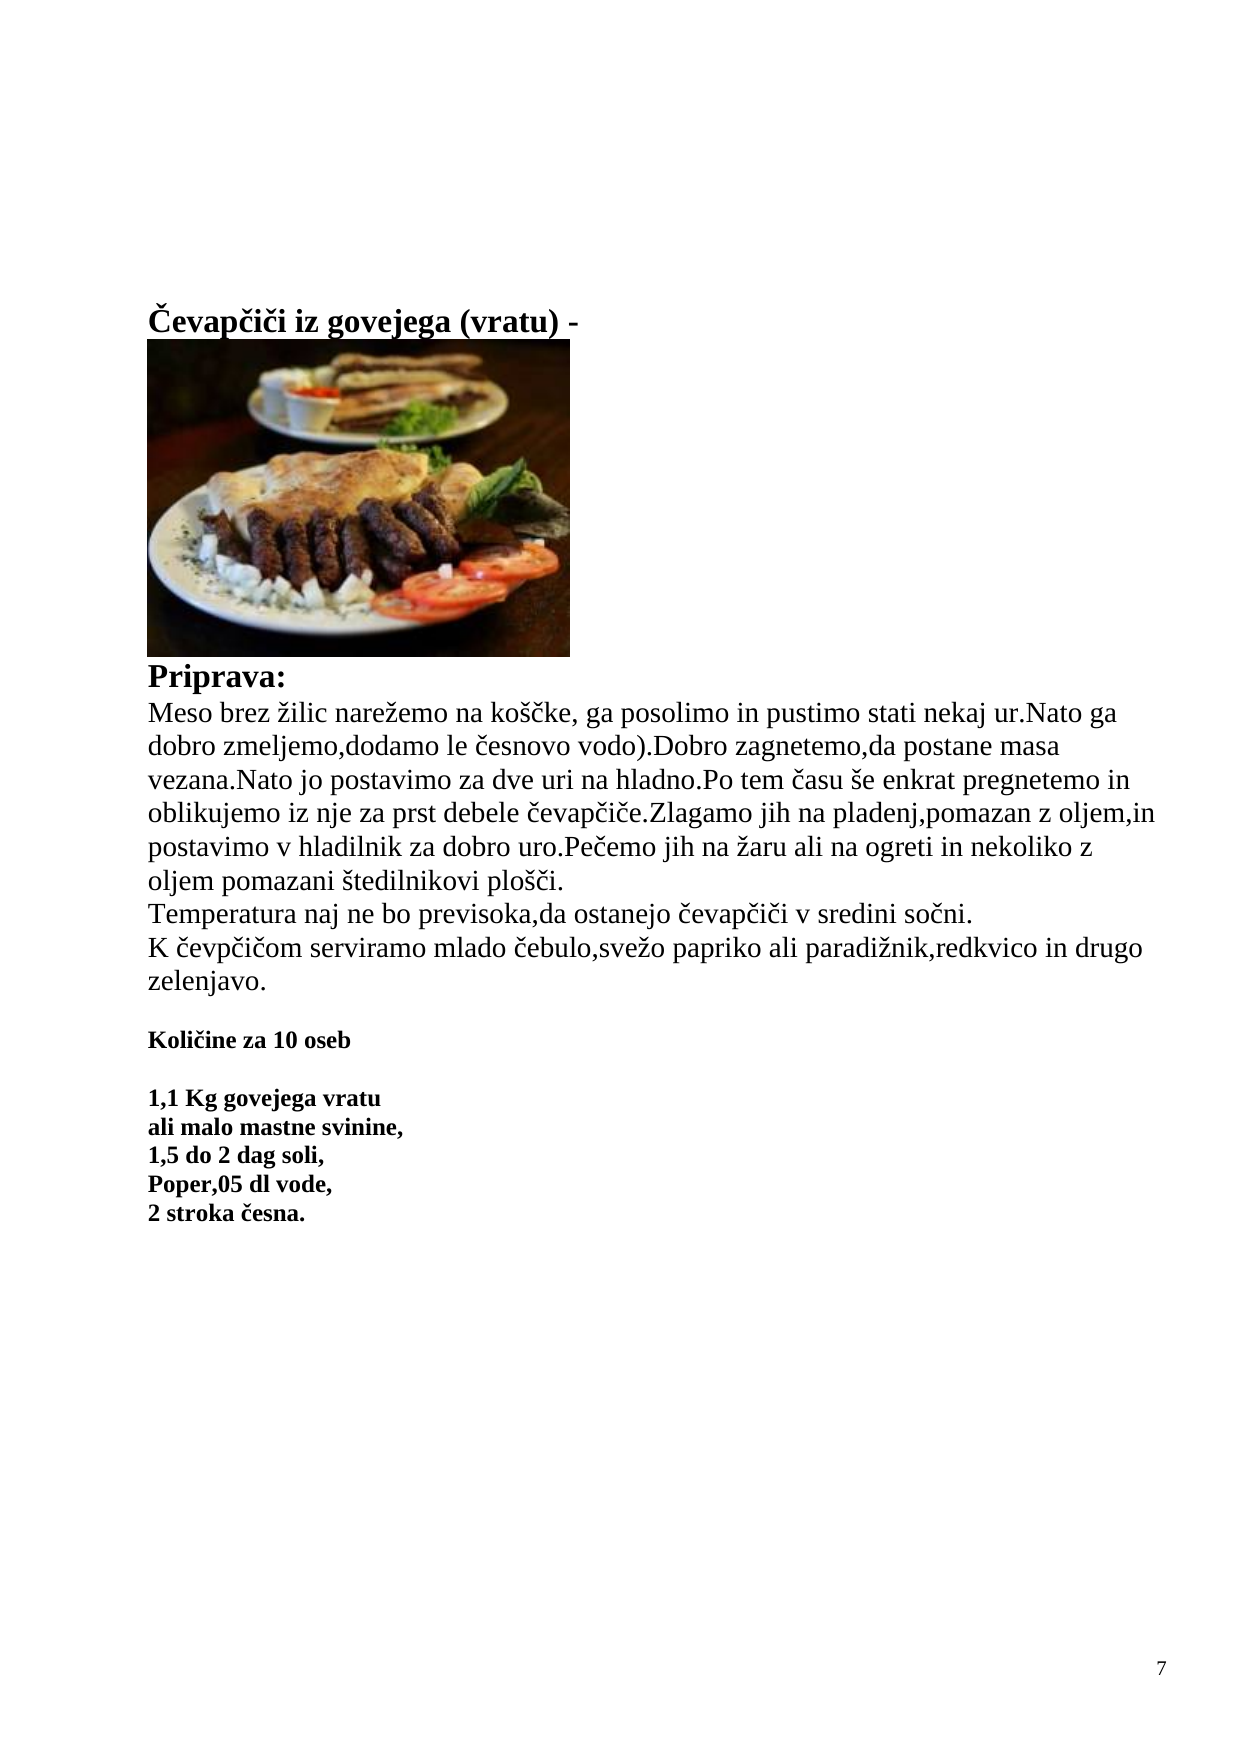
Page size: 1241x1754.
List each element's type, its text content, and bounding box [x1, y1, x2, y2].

text Čevapčiči iz govejega (vratu) - [148, 301, 1167, 339]
text Temperatura naj ne bo previsoka,da ostanejo čevapčiči v sredini sočni. [148, 896, 1167, 930]
text 2 stroka česna. [148, 1198, 1167, 1227]
text ali malo mastne svinine, [148, 1112, 1167, 1141]
text Priprava: [148, 657, 1167, 695]
text 1,1 Kg govejega vratu [148, 1083, 1167, 1112]
picture [147, 339, 570, 657]
text Meso brez žilic narežemo na koščke, ga posolimo in pustimo stati nekaj ur.Nato ga dobro zmeljemo,dodamo le česnovo vodo).Dobro zagnetemo,da postane masa vezana.Nato jo postavimo za dve uri na hladno.Po tem času še enkrat pregnetemo in oblikujemo iz nje za prst debele čevapčiče.Zlagamo jih na pladenj,pomazan z oljem,in postavimo v hladilnik za dobro uro.Pečemo jih na žaru ali na ogreti in nekoliko z oljem pomazani štedilnikovi plošči. [148, 695, 1167, 896]
text 1,5 do 2 dag soli, [148, 1141, 1167, 1169]
text Poper,05 dl vode, [148, 1169, 1167, 1198]
text K čevpčičom serviramo mlado čebulo,svežo papriko ali paradižnik,redkvico in drugo zelenjavo. [148, 930, 1167, 997]
text Količine za 10 oseb [148, 1026, 1167, 1054]
